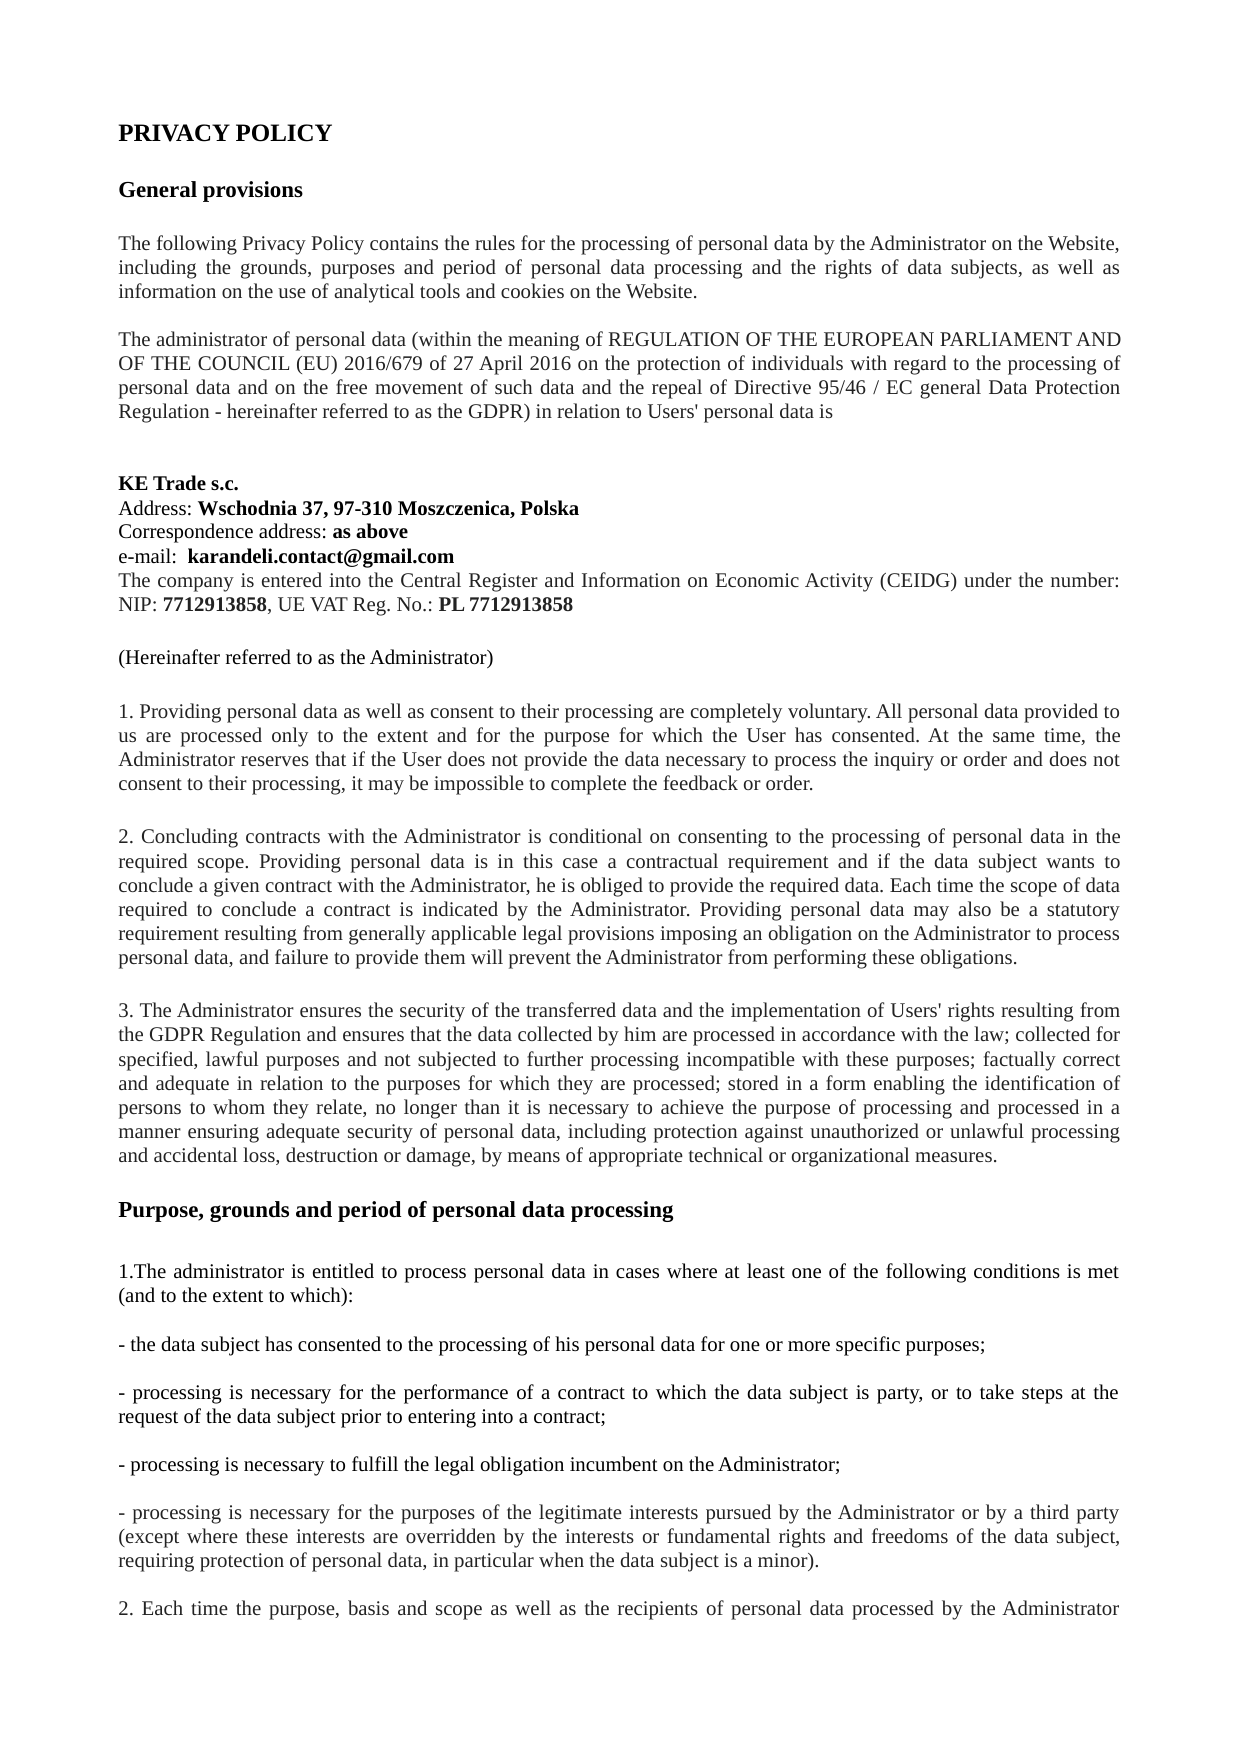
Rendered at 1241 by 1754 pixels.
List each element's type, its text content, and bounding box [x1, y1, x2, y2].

text The following Privacy Policy contains the rules for the processing of personal data by the Administrator on the Website, including the grounds, purposes and period of personal data processing and the rights of data subjects, as well as information on the use of analytical tools and cookies on the Website. [118, 231, 1122, 303]
text Address: Wschodnia 37, 97-310 Moszczenica, Polska [118, 495, 1122, 519]
text General provisions [118, 176, 1122, 202]
text PRIVACY POLICY [118, 118, 1122, 147]
text 3. The Administrator ensures the security of the transferred data and the implementation of Users' rights resulting from the GDPR Regulation and ensures that the data collected by him are processed in accordance with the law; collected for specified, lawful purposes and not subjected to further processing incompatible with these purposes; factually correct and adequate in relation to the purposes for which they are processed; stored in a form enabling the identification of persons to whom they relate, no longer than it is necessary to achieve the purpose of processing and processed in a manner ensuring adequate security of personal data, including protection against unauthorized or unlawful processing and accidental loss, destruction or damage, by means of appropriate technical or organizational measures. [118, 998, 1122, 1167]
text 2. Concluding contracts with the Administrator is conditional on consenting to the processing of personal data in the required scope. Providing personal data is in this case a contractual requirement and if the data subject wants to conclude a given contract with the Administrator, he is obliged to provide the required data. Each time the scope of data required to conclude a contract is indicated by the Administrator. Providing personal data may also be a statutory requirement resulting from generally applicable legal provisions imposing an obligation on the Administrator to process personal data, and failure to provide them will prevent the Administrator from performing these obligations. [118, 824, 1122, 969]
text Purpose, grounds and period of personal data processing [118, 1196, 1122, 1223]
text - the data subject has consented to the processing of his personal data for one or more specific purposes; [118, 1332, 1122, 1356]
text - processing is necessary for the purposes of the legitimate interests pursued by the Administrator or by a third party (except where these interests are overridden by the interests or fundamental rights and freedoms of the data subject, requiring protection of personal data, in particular when the data subject is a minor). [118, 1500, 1122, 1572]
text The administrator of personal data (within the meaning of REGULATION OF THE EUROPEAN PARLIAMENT AND OF THE COUNCIL (EU) 2016/679 of 27 April 2016 on the protection of individuals with regard to the processing of personal data and on the free movement of such data and the repeal of Directive 95/46 / EC general Data Protection Regulation - hereinafter referred to as the GDPR) in relation to Users' personal data is [118, 327, 1122, 423]
text KE Trade s.c. [118, 471, 1122, 495]
text Correspondence address: as above [118, 519, 1122, 543]
text e-mail: karandeli.contact@gmail.com [118, 543, 1122, 568]
text - processing is necessary to fulfill the legal obligation incumbent on the Administrator; [118, 1452, 1122, 1476]
text 1.The administrator is entitled to process personal data in cases where at least one of the following conditions is met (and to the extent to which): [118, 1259, 1122, 1307]
text - processing is necessary for the performance of a contract to which the data subject is party, or to take steps at the request of the data subject prior to entering into a contract; [118, 1380, 1122, 1428]
text (Hereinafter referred to as the Administrator) [118, 645, 1122, 669]
text The company is entered into the Central Register and Information on Economic Activity (CEIDG) under the number: NIP: 7712913858, UE VAT Reg. No.: PL 7712913858 [118, 568, 1122, 616]
text 1. Providing personal data as well as consent to their processing are completely voluntary. All personal data provided to us are processed only to the extent and for the purpose for which the User has consented. At the same time, the Administrator reserves that if the User does not provide the data necessary to process the inquiry or order and does not consent to their processing, it may be impossible to complete the feedback or order. [118, 699, 1122, 795]
text 2. Each time the purpose, basis and scope as well as the recipients of personal data processed by the Administrator [118, 1596, 1122, 1620]
